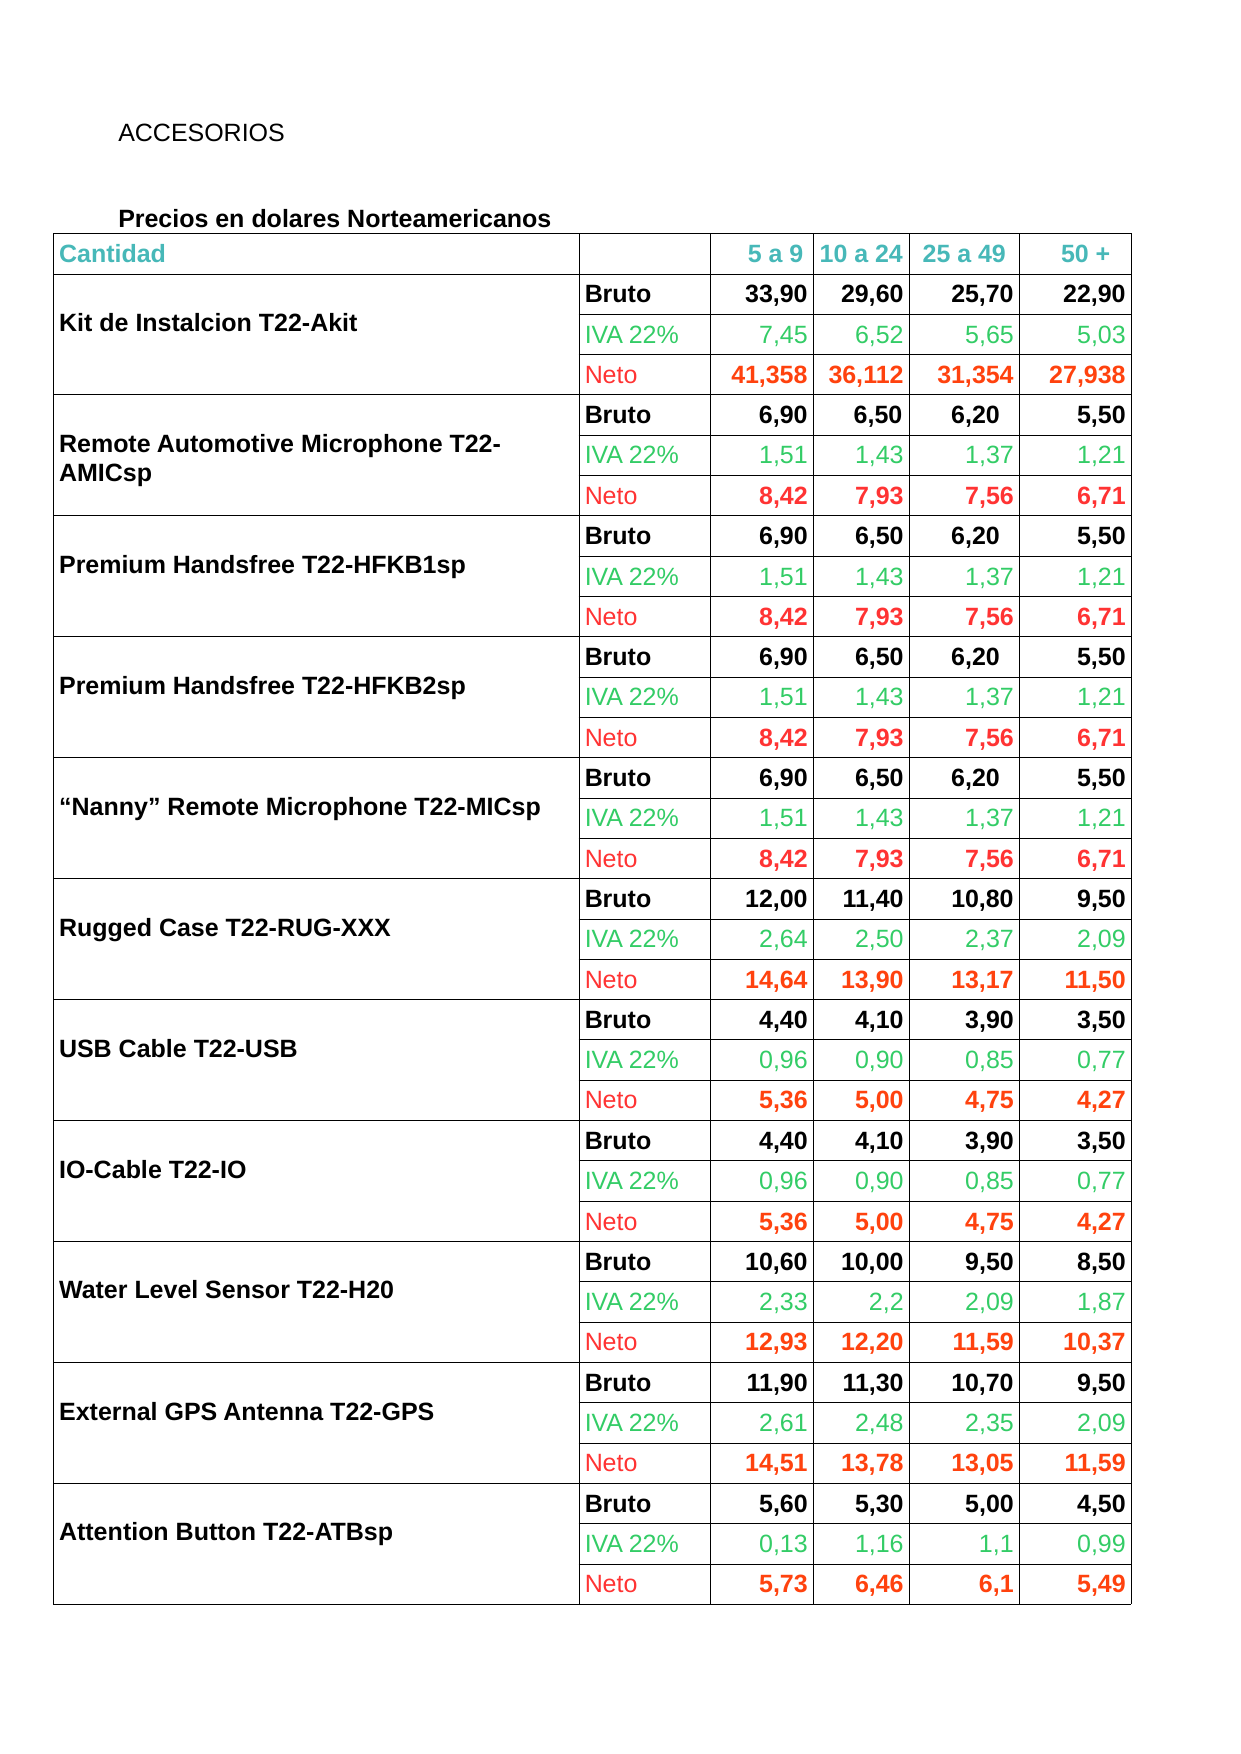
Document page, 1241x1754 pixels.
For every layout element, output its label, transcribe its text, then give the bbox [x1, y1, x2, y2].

table_cell 0,85 [910, 1161, 1019, 1201]
table_cell 4,10 [814, 1000, 909, 1039]
table_cell 1,51 [711, 678, 813, 717]
table_cell 1,43 [814, 799, 909, 838]
table_header 25 a 49 [910, 234, 1019, 273]
table_cell IVA 22% [580, 1282, 710, 1322]
table_cell 7,93 [814, 718, 909, 757]
table_cell 31,354 [910, 355, 1019, 394]
table_cell Bruto [580, 1484, 710, 1523]
table_cell Neto [580, 960, 710, 999]
table_cell 0,96 [711, 1161, 813, 1201]
table_cell 6,1 [910, 1565, 1019, 1604]
table_cell 5,73 [711, 1565, 813, 1604]
table_cell 5,00 [814, 1081, 909, 1120]
table_cell 1,51 [711, 557, 813, 596]
table_cell 3,50 [1020, 1000, 1131, 1039]
table_cell 3,90 [910, 1121, 1019, 1160]
table_cell 5,03 [1020, 315, 1131, 354]
table_cell 12,00 [711, 879, 813, 918]
table_cell Neto [580, 839, 710, 878]
table_cell 4,27 [1020, 1202, 1131, 1241]
table_cell 1,21 [1020, 436, 1131, 475]
table_cell 6,20 [910, 395, 1019, 435]
table_cell 6,50 [814, 516, 909, 556]
table_cell 1,43 [814, 557, 909, 596]
table_cell 9,50 [1020, 1363, 1131, 1402]
table_cell 1,51 [711, 436, 813, 475]
table_cell 6,71 [1020, 597, 1131, 636]
table_cell 5,49 [1020, 1565, 1131, 1604]
table_cell 5,50 [1020, 758, 1131, 797]
table_cell Bruto [580, 1121, 710, 1160]
table_cell Remote Automotive Microphone T22-AMICsp [54, 395, 579, 515]
table_cell Neto [580, 1081, 710, 1120]
table_cell 6,20 [910, 758, 1019, 797]
table_cell 1,87 [1020, 1282, 1131, 1322]
table_cell 14,64 [711, 960, 813, 999]
text Precios en dolares Norteamericanos [118, 204, 1122, 233]
table_cell 5,60 [711, 1484, 813, 1523]
table_cell 12,20 [814, 1323, 909, 1362]
table_cell Neto [580, 1323, 710, 1362]
table_cell 41,358 [711, 355, 813, 394]
table_cell 7,93 [814, 476, 909, 515]
table_cell Neto [580, 1444, 710, 1483]
table_cell 4,40 [711, 1000, 813, 1039]
table_cell IVA 22% [580, 315, 710, 354]
table_cell IVA 22% [580, 436, 710, 475]
table_cell 11,40 [814, 879, 909, 918]
table_cell 7,56 [910, 597, 1019, 636]
table_cell 8,42 [711, 597, 813, 636]
table_cell 4,50 [1020, 1484, 1131, 1523]
table_cell 11,50 [1020, 960, 1131, 999]
table_cell 3,90 [910, 1000, 1019, 1039]
table_cell 1,16 [814, 1524, 909, 1563]
table_cell Rugged Case T22-RUG-XXX [54, 879, 579, 999]
table_cell Bruto [580, 879, 710, 918]
table_cell 7,56 [910, 718, 1019, 757]
table_cell 6,90 [711, 758, 813, 797]
table_cell 7,56 [910, 476, 1019, 515]
table_cell 6,90 [711, 395, 813, 435]
table_cell 13,17 [910, 960, 1019, 999]
table_cell 10,00 [814, 1242, 909, 1281]
table_cell 5,50 [1020, 637, 1131, 677]
table_cell 5,00 [910, 1484, 1019, 1523]
table_cell Bruto [580, 637, 710, 677]
table_cell 5,50 [1020, 395, 1131, 435]
table_cell 0,90 [814, 1161, 909, 1201]
table_cell Bruto [580, 516, 710, 556]
table_cell 10,70 [910, 1363, 1019, 1402]
table_cell 1,51 [711, 799, 813, 838]
table_cell Bruto [580, 395, 710, 435]
table_cell Premium Handsfree T22-HFKB2sp [54, 637, 579, 757]
table_cell 13,78 [814, 1444, 909, 1483]
table_cell 9,50 [910, 1242, 1019, 1281]
table_cell 2,64 [711, 920, 813, 959]
table_cell Neto [580, 718, 710, 757]
table_cell Attention Button T22-ATBsp [54, 1484, 579, 1604]
table_cell Bruto [580, 1242, 710, 1281]
table_cell 36,112 [814, 355, 909, 394]
table_cell 12,93 [711, 1323, 813, 1362]
table_cell 0,13 [711, 1524, 813, 1563]
table_header Cantidad [54, 234, 579, 273]
table_cell IVA 22% [580, 678, 710, 717]
table_cell IVA 22% [580, 1161, 710, 1201]
table_cell 5,36 [711, 1081, 813, 1120]
table_cell 22,90 [1020, 275, 1131, 314]
table_cell Bruto [580, 1000, 710, 1039]
table_cell Neto [580, 355, 710, 394]
table_cell “Nanny” Remote Microphone T22-MICsp [54, 758, 579, 878]
table_cell IVA 22% [580, 557, 710, 596]
table_cell 6,71 [1020, 718, 1131, 757]
table_cell 6,20 [910, 516, 1019, 556]
table_cell IVA 22% [580, 1040, 710, 1080]
table_cell 6,52 [814, 315, 909, 354]
table_cell 11,59 [910, 1323, 1019, 1362]
table_cell 27,938 [1020, 355, 1131, 394]
table_cell 2,2 [814, 1282, 909, 1322]
table_cell 1,21 [1020, 799, 1131, 838]
table_cell 10,60 [711, 1242, 813, 1281]
table_cell 6,20 [910, 637, 1019, 677]
table_cell 2,37 [910, 920, 1019, 959]
table_header [580, 234, 710, 273]
table_cell 1,37 [910, 799, 1019, 838]
table_cell 4,27 [1020, 1081, 1131, 1120]
table_cell 11,90 [711, 1363, 813, 1402]
table_cell 11,59 [1020, 1444, 1131, 1483]
table_cell 11,30 [814, 1363, 909, 1402]
table_cell 1,37 [910, 557, 1019, 596]
table_cell IO-Cable T22-IO [54, 1121, 579, 1241]
table_header 50 + [1020, 234, 1131, 273]
table_cell 0,99 [1020, 1524, 1131, 1563]
table_cell 5,50 [1020, 516, 1131, 556]
table_cell Kit de Instalcion T22-Akit [54, 275, 579, 394]
table_cell Bruto [580, 275, 710, 314]
table_cell 7,93 [814, 597, 909, 636]
table_cell IVA 22% [580, 1524, 710, 1563]
table_cell 6,50 [814, 758, 909, 797]
table_cell 7,45 [711, 315, 813, 354]
table_cell 0,85 [910, 1040, 1019, 1080]
table_cell 2,35 [910, 1403, 1019, 1442]
table_cell 1,21 [1020, 678, 1131, 717]
table_cell Bruto [580, 758, 710, 797]
table_cell 29,60 [814, 275, 909, 314]
table_header 10 a 24 [814, 234, 909, 273]
table_cell 5,65 [910, 315, 1019, 354]
table_cell 13,05 [910, 1444, 1019, 1483]
table_cell 2,09 [910, 1282, 1019, 1322]
table_cell 1,37 [910, 678, 1019, 717]
table_cell External GPS Antenna T22-GPS [54, 1363, 579, 1483]
table_cell 6,46 [814, 1565, 909, 1604]
table_cell USB Cable T22-USB [54, 1000, 579, 1120]
table_cell 13,90 [814, 960, 909, 999]
table_cell 4,75 [910, 1081, 1019, 1120]
table_cell Neto [580, 597, 710, 636]
table_cell 1,43 [814, 436, 909, 475]
table_cell 2,61 [711, 1403, 813, 1442]
table_cell 2,33 [711, 1282, 813, 1322]
table_cell 7,56 [910, 839, 1019, 878]
table_cell 6,50 [814, 395, 909, 435]
table_cell 2,09 [1020, 1403, 1131, 1442]
text ACCESORIOS [118, 118, 1122, 147]
table_cell IVA 22% [580, 799, 710, 838]
table_cell 2,48 [814, 1403, 909, 1442]
table_cell 10,80 [910, 879, 1019, 918]
table_cell 0,77 [1020, 1040, 1131, 1080]
table_cell 8,42 [711, 839, 813, 878]
table_cell 8,42 [711, 476, 813, 515]
table_cell Neto [580, 1565, 710, 1604]
table_cell 2,09 [1020, 920, 1131, 959]
table_cell IVA 22% [580, 920, 710, 959]
table_cell 10,37 [1020, 1323, 1131, 1362]
table_cell Water Level Sensor T22-H20 [54, 1242, 579, 1362]
table_cell 0,77 [1020, 1161, 1131, 1201]
table_cell 6,90 [711, 516, 813, 556]
table_cell 14,51 [711, 1444, 813, 1483]
table_header 5 a 9 [711, 234, 813, 273]
table_cell 9,50 [1020, 879, 1131, 918]
table_cell 5,36 [711, 1202, 813, 1241]
table_cell 6,50 [814, 637, 909, 677]
table_cell 8,50 [1020, 1242, 1131, 1281]
table_cell 7,93 [814, 839, 909, 878]
table_cell 0,96 [711, 1040, 813, 1080]
table_cell 0,90 [814, 1040, 909, 1080]
table_cell 25,70 [910, 275, 1019, 314]
table_cell 1,21 [1020, 557, 1131, 596]
table_cell 4,40 [711, 1121, 813, 1160]
table_cell 1,43 [814, 678, 909, 717]
table_cell 1,1 [910, 1524, 1019, 1563]
table_cell 5,00 [814, 1202, 909, 1241]
table_cell 3,50 [1020, 1121, 1131, 1160]
table_cell Bruto [580, 1363, 710, 1402]
table_cell 8,42 [711, 718, 813, 757]
table_cell 6,71 [1020, 476, 1131, 515]
table_cell 4,75 [910, 1202, 1019, 1241]
table_cell 4,10 [814, 1121, 909, 1160]
table_cell 33,90 [711, 275, 813, 314]
table_cell 6,90 [711, 637, 813, 677]
table_cell IVA 22% [580, 1403, 710, 1442]
table_cell 2,50 [814, 920, 909, 959]
table_cell 1,37 [910, 436, 1019, 475]
table_cell Neto [580, 476, 710, 515]
table_cell 5,30 [814, 1484, 909, 1523]
table_cell Neto [580, 1202, 710, 1241]
table_cell Premium Handsfree T22-HFKB1sp [54, 516, 579, 636]
table_cell 6,71 [1020, 839, 1131, 878]
